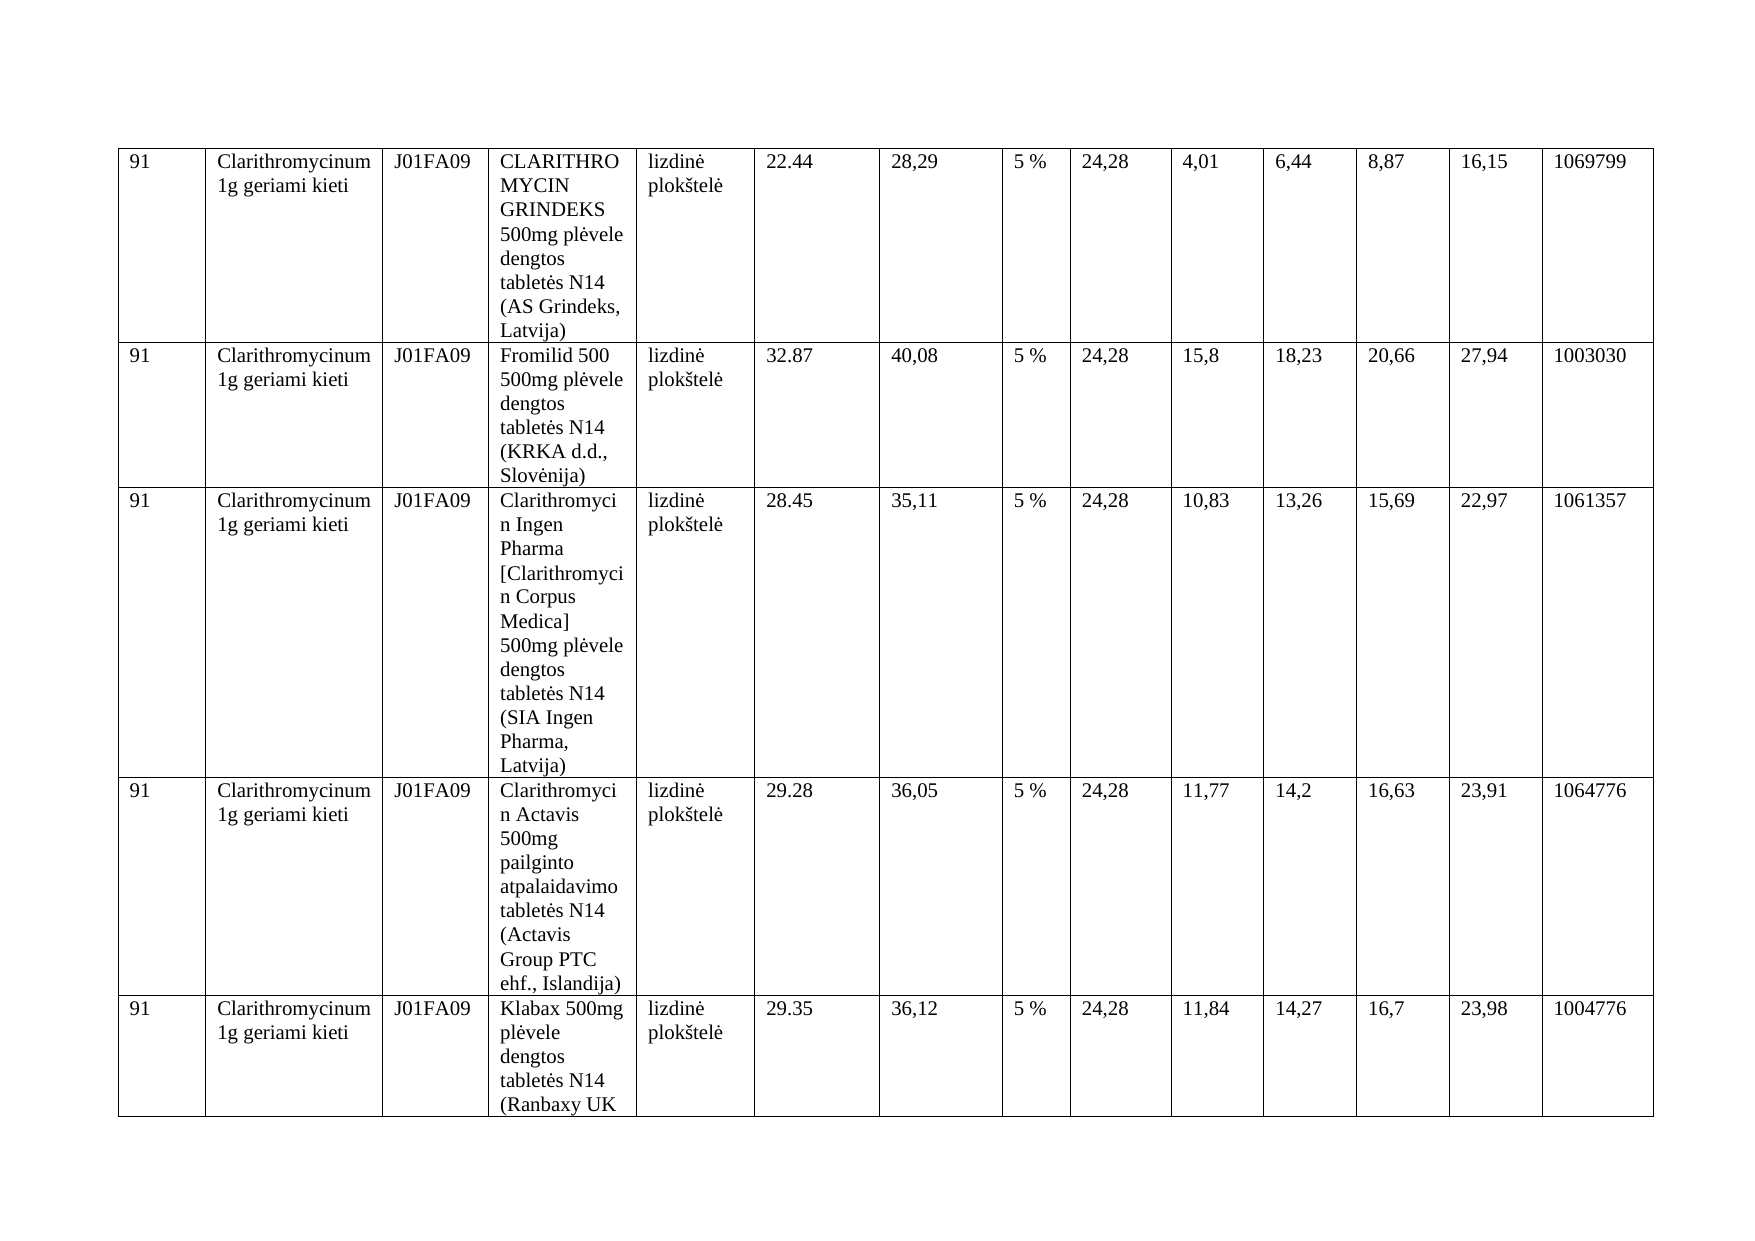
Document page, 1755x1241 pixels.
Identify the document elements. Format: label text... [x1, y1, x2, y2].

table_cell 16,63 [1357, 778, 1449, 994]
table_cell 40,08 [880, 343, 1002, 487]
table_cell 15,69 [1357, 488, 1449, 777]
table_cell 1004776 [1543, 996, 1653, 1116]
table_cell 24,28 [1071, 996, 1171, 1116]
table_cell 91 [119, 343, 205, 487]
table_cell 91 [119, 778, 205, 994]
table_cell lizdinė plokštelė [637, 149, 754, 342]
table_cell 16,7 [1357, 996, 1449, 1116]
table_cell 27,94 [1450, 343, 1542, 487]
table_cell 1061357 [1543, 488, 1653, 777]
table_cell Clarithromycinum 1g geriami kieti [206, 488, 382, 777]
table_cell 22.44 [755, 149, 879, 342]
table_cell 6,44 [1264, 149, 1356, 342]
table_cell J01FA09 [383, 778, 488, 994]
table_cell 13,26 [1264, 488, 1356, 777]
table_cell 29.35 [755, 996, 879, 1116]
table_cell 24,28 [1071, 778, 1171, 994]
table_cell J01FA09 [383, 149, 488, 342]
table_cell 24,28 [1071, 343, 1171, 487]
table_cell 5 % [1003, 149, 1070, 342]
table_cell 1064776 [1543, 778, 1653, 994]
table_cell lizdinė plokštelė [637, 778, 754, 994]
table_cell Clarithromycinum 1g geriami kieti [206, 996, 382, 1116]
table_cell 24,28 [1071, 488, 1171, 777]
table_cell Clarithromycinum 1g geriami kieti [206, 149, 382, 342]
table_cell 11,84 [1172, 996, 1263, 1116]
table_cell 23,91 [1450, 778, 1542, 994]
table_cell CLARITHROMYCIN GRINDEKS 500mg plėvele dengtos tabletės N14 (AS Grindeks, Latvija) [489, 149, 636, 342]
table_cell 36,05 [880, 778, 1002, 994]
table_cell 22,97 [1450, 488, 1542, 777]
table_cell 11,77 [1172, 778, 1263, 994]
table_cell 16,15 [1450, 149, 1542, 342]
table_cell lizdinė plokštelė [637, 488, 754, 777]
table_cell 23,98 [1450, 996, 1542, 1116]
table_cell 28,29 [880, 149, 1002, 342]
table_cell 91 [119, 488, 205, 777]
table_cell 91 [119, 996, 205, 1116]
table_cell 10,83 [1172, 488, 1263, 777]
table_cell 91 [119, 149, 205, 342]
table_cell 35,11 [880, 488, 1002, 777]
table_cell J01FA09 [383, 343, 488, 487]
table_cell 1003030 [1543, 343, 1653, 487]
table_cell Clarithromycinum 1g geriami kieti [206, 343, 382, 487]
table_cell 28.45 [755, 488, 879, 777]
table_cell 29.28 [755, 778, 879, 994]
table_cell 24,28 [1071, 149, 1171, 342]
table_cell 5 % [1003, 343, 1070, 487]
table_cell 5 % [1003, 488, 1070, 777]
table_cell 14,2 [1264, 778, 1356, 994]
table_cell Clarithromycin Actavis 500mg pailginto atpalaidavimo tabletės N14 (Actavis Group PTC ehf., Islandija) [489, 778, 636, 994]
table_cell Clarithromycin Ingen Pharma [Clarithromycin Corpus Medica] 500mg plėvele dengtos tabletės N14 (SIA Ingen Pharma, Latvija) [489, 488, 636, 777]
table_cell 18,23 [1264, 343, 1356, 487]
table_cell 14,27 [1264, 996, 1356, 1116]
table_cell 1069799 [1543, 149, 1653, 342]
table_cell 8,87 [1357, 149, 1449, 342]
table_cell 36,12 [880, 996, 1002, 1116]
table_cell 4,01 [1172, 149, 1263, 342]
table_cell Fromilid 500 500mg plėvele dengtos tabletės N14 (KRKA d.d., Slovėnija) [489, 343, 636, 487]
table_cell J01FA09 [383, 488, 488, 777]
table_cell Clarithromycinum 1g geriami kieti [206, 778, 382, 994]
table_cell 32.87 [755, 343, 879, 487]
table_cell lizdinė plokštelė [637, 343, 754, 487]
table_cell 15,8 [1172, 343, 1263, 487]
table_cell lizdinė plokštelė [637, 996, 754, 1116]
table_cell 5 % [1003, 996, 1070, 1116]
table_cell Klabax 500mg plėvele dengtos tabletės N14 (Ranbaxy UK [489, 996, 636, 1116]
table_cell 5 % [1003, 778, 1070, 994]
table_cell J01FA09 [383, 996, 488, 1116]
table_cell 20,66 [1357, 343, 1449, 487]
